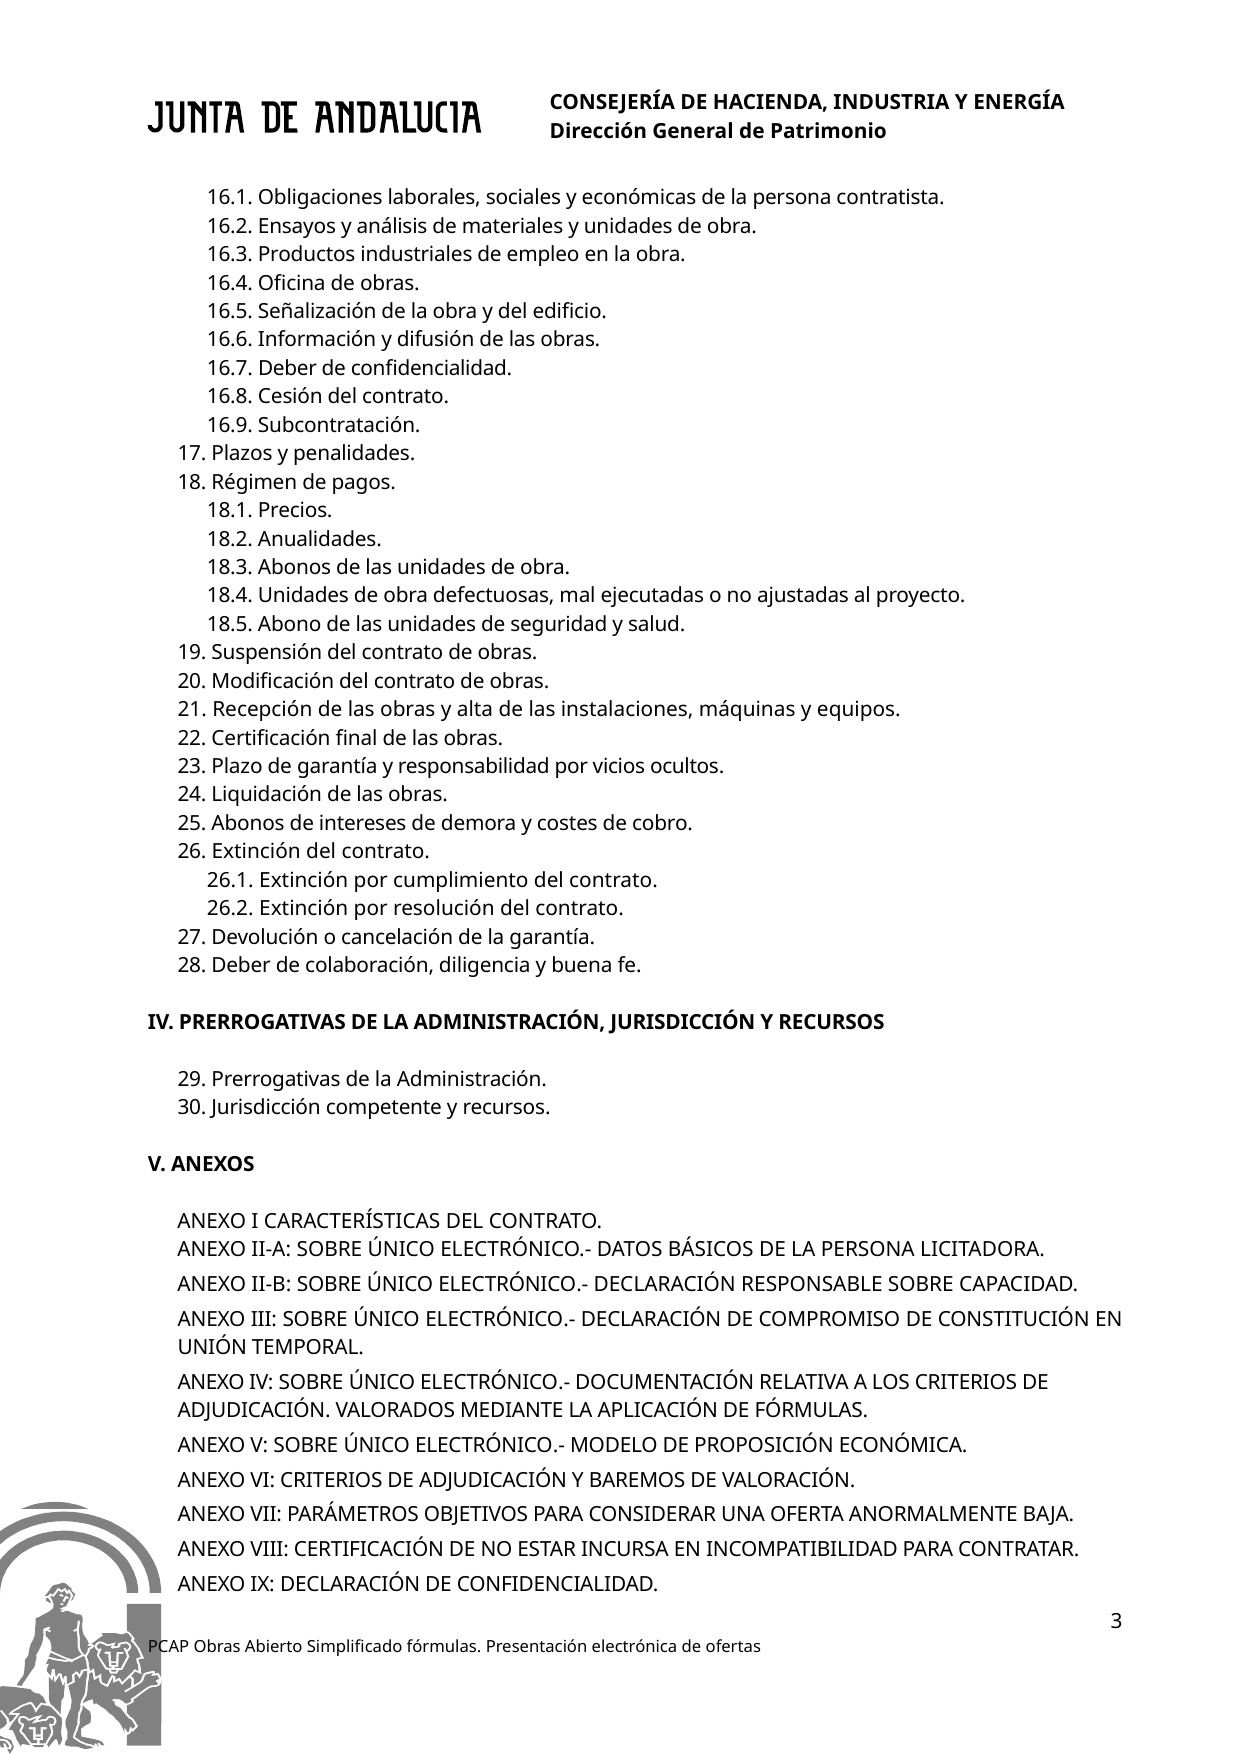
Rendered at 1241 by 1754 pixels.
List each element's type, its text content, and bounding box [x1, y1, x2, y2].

text 16.2. Ensayos y análisis de materiales y unidades de obra. [207, 211, 1122, 239]
text 25. Abonos de intereses de demora y costes de cobro. [177, 808, 1122, 836]
text 19. Suspensión del contrato de obras. [177, 637, 1122, 666]
text 16.9. Subcontratación. [207, 410, 1122, 438]
text 18.5. Abono de las unidades de seguridad y salud. [207, 609, 1122, 637]
text 16.6. Información y difusión de las obras. [207, 324, 1122, 353]
text ANEXO IV: SOBRE ÚNICO electrónico.- DOCUMENTACIÓN RELATIVA A LOS CRITERIOS DE ADJUDICACIÓN. VALORADOS MEDIANTE LA APLICACIÓN DE FÓRMULAS. [177, 1367, 1122, 1424]
text ANEXO iii: SOBRE ÚNICO electrónico.- DECLARACIÓN DE COMPROMISO DE CONSTITUCIÓN EN UNIÓN TEMPORAL. [177, 1304, 1122, 1361]
text 24. Liquidación de las obras. [177, 779, 1122, 808]
text 18. Régimen de pagos. [177, 467, 1122, 495]
text 28. Deber de colaboración, diligencia y buena fe. [177, 950, 1122, 979]
text 18.3. Abonos de las unidades de obra. [207, 552, 1122, 581]
text 17. Plazos y penalidades. [177, 438, 1122, 467]
text 16.8. Cesión del contrato. [207, 381, 1122, 410]
text 21. Recepción de las obras y alta de las instalaciones, máquinas y equipos. [177, 694, 1122, 723]
text 16.7. Deber de confidencialidad. [207, 353, 1122, 381]
text 16.4. Oficina de obras. [207, 268, 1122, 296]
text 26. Extinción del contrato. [177, 836, 1122, 865]
text 27. Devolución o cancelación de la garantía. [177, 922, 1122, 950]
text 29. Prerrogativas de la Administración. [177, 1064, 1122, 1092]
text ANEXO VIII: CERTIFICACIÓN DE NO ESTAR INCURSA EN INCOMPATIBILIDAD PARA CONTRATAR. [177, 1534, 1240, 1563]
text 18.2. Anualidades. [207, 524, 1122, 552]
text 18.4. Unidades de obra defectuosas, mal ejecutadas o no ajustadas al proyecto. [207, 581, 1122, 609]
text ANEXO V: SOBRE ÚNICO electrónico.- MODELO DE PROPOSICIÓN ECONÓMICA. [177, 1430, 1122, 1459]
text 16.3. Productos industriales de empleo en la obra. [207, 239, 1122, 268]
text IV. PRERROGATIVAS DE LA ADMINISTRACIÓN, JURISDICCIÓN Y RECURSOS [148, 1007, 1122, 1036]
subtitle ANEXO I CARACTERÍSTICAS DEL CONTRATO. [177, 1206, 1122, 1234]
text 22. Certificación final de las obras. [177, 723, 1122, 751]
text ANEXO IX: DECLARACIÓN DE CONFIDENCIALIDAD. [177, 1569, 1122, 1597]
text ANEXO II-b: SOBRE ÚNICO electrónico.- DECLARACIÓN RESPONSABLE SOBRE CAPACIDAD. [177, 1269, 1122, 1298]
text ANEXO VII: PARÁMETROS OBJETIVOS PARA CONSIDERAR UNA OFERTA ANORMALMENTE BAJA. [177, 1499, 1122, 1528]
text ANEXO VI: CRITERIOS DE ADJUDICACIÓN Y BAREMOS DE VALORACIÓN. [177, 1465, 1122, 1493]
text 16.5. Señalización de la obra y del edificio. [207, 296, 1122, 324]
text 20. Modificación del contrato de obras. [177, 666, 1122, 694]
text 18.1. Precios. [207, 495, 1122, 524]
text 23. Plazo de garantía y responsabilidad por vicios ocultos. [177, 751, 1122, 779]
text V. ANEXOS [148, 1149, 1122, 1178]
text 26.1. Extinción por cumplimiento del contrato. [207, 865, 1240, 893]
text ANEXO II-A: SOBRE único electrónico.- DATOS BÁSICOS DE LA PERSONA LICITADORA. [177, 1234, 1122, 1263]
text 26.2. Extinción por resolución del contrato. [207, 893, 1122, 922]
text 30. Jurisdicción competente y recursos. [177, 1092, 1122, 1121]
text 16.1. Obligaciones laborales, sociales y económicas de la persona contratista. [207, 182, 1122, 211]
